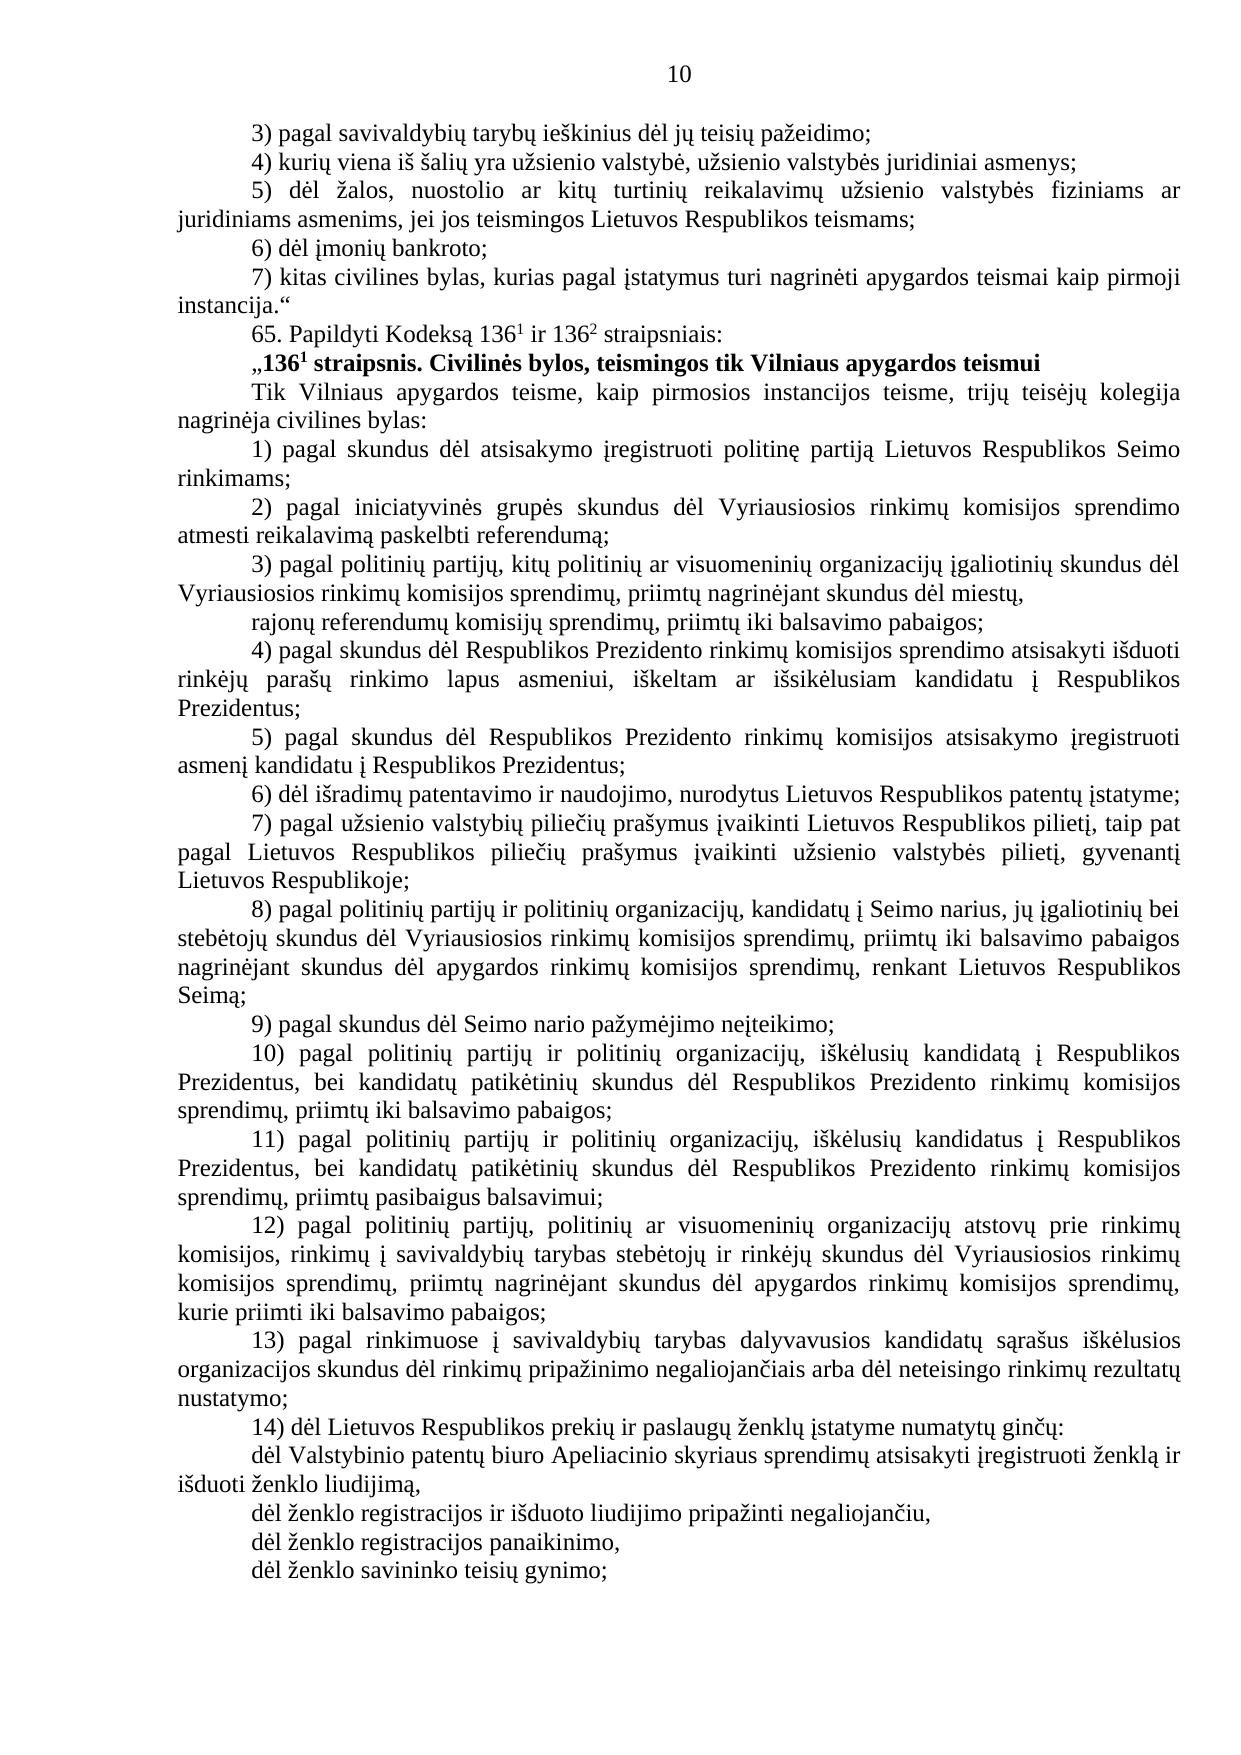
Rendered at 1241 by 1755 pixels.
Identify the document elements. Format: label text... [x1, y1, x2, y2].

text 14) dėl Lietuvos Respublikos prekių ir paslaugų ženklų įstatyme numatytų ginčų: [177, 1412, 1181, 1441]
text 3) pagal savivaldybių tarybų ieškinius dėl jų teisių pažeidimo; [177, 118, 1181, 147]
text 13) pagal rinkimuose į savivaldybių tarybas dalyvavusios kandidatų sąrašus iškėlusios organizacijos skundus dėl rinkimų pripažinimo negaliojančiais arba dėl neteisingo rinkimų rezultatų nustatymo; [177, 1326, 1181, 1412]
text 4) pagal skundus dėl Respublikos Prezidento rinkimų komisijos sprendimo atsisakyti išduoti rinkėjų parašų rinkimo lapus asmeniui, iškeltam ar išsikėlusiam kandidatu į Respublikos Prezidentus; [177, 636, 1181, 722]
text dėl ženklo savininko teisių gynimo; [177, 1556, 1181, 1584]
text 12) pagal politinių partijų, politinių ar visuomeninių organizacijų atstovų prie rinkimų komisijos, rinkimų į savivaldybių tarybas stebėtojų ir rinkėjų skundus dėl Vyriausiosios rinkimų komisijos sprendimų, priimtų nagrinėjant skundus dėl apygardos rinkimų komisijos sprendimų, kurie priimti iki balsavimo pabaigos; [177, 1211, 1181, 1326]
text 4) kurių viena iš šalių yra užsienio valstybė, užsienio valstybės juridiniai asmenys; [177, 147, 1181, 176]
text 6) dėl išradimų patentavimo ir naudojimo, nurodytus Lietuvos Respublikos patentų įstatyme; [177, 779, 1181, 808]
text 8) pagal politinių partijų ir politinių organizacijų, kandidatų į Seimo narius, jų įgaliotinių bei stebėtojų skundus dėl Vyriausiosios rinkimų komisijos sprendimų, priimtų iki balsavimo pabaigos nagrinėjant skundus dėl apygardos rinkimų komisijos sprendimų, renkant Lietuvos Respublikos Seimą; [177, 894, 1181, 1009]
text 5) dėl žalos, nuostolio ar kitų turtinių reikalavimų užsienio valstybės fiziniams ar juridiniams asmenims, jei jos teismingos Lietuvos Respublikos teismams; [177, 176, 1181, 233]
text dėl ženklo registracijos ir išduoto liudijimo pripažinti negaliojančiu, [177, 1498, 1181, 1527]
text 7) pagal užsienio valstybių piliečių prašymus įvaikinti Lietuvos Respublikos pilietį, taip pat pagal Lietuvos Respublikos piliečių prašymus įvaikinti užsienio valstybės pilietį, gyvenantį Lietuvos Respublikoje; [177, 808, 1181, 894]
text rajonų referendumų komisijų sprendimų, priimtų iki balsavimo pabaigos; [177, 607, 1181, 636]
text 3) pagal politinių partijų, kitų politinių ar visuomeninių organizacijų įgaliotinių skundus dėl Vyriausiosios rinkimų komisijos sprendimų, priimtų nagrinėjant skundus dėl miestų, [177, 549, 1181, 607]
text 11) pagal politinių partijų ir politinių organizacijų, iškėlusių kandidatus į Respublikos Prezidentus, bei kandidatų patikėtinių skundus dėl Respublikos Prezidento rinkimų komisijos sprendimų, priimtų pasibaigus balsavimui; [177, 1124, 1181, 1211]
text 6) dėl įmonių bankroto; [177, 233, 1181, 262]
text 65. Papildyti Kodeksą 1361 ir 1362 straipsniais: [177, 319, 1181, 348]
text 9) pagal skundus dėl Seimo nario pažymėjimo neįteikimo; [177, 1009, 1181, 1038]
text „1361 straipsnis. Civilinės bylos, teismingos tik Vilniaus apygardos teismui [177, 348, 1181, 377]
text Tik Vilniaus apygardos teisme, kaip pirmosios instancijos teisme, trijų teisėjų kolegija nagrinėja civilines bylas: [177, 377, 1181, 434]
text 7) kitas civilines bylas, kurias pagal įstatymus turi nagrinėti apygardos teismai kaip pirmoji instancija.“ [177, 262, 1181, 319]
text 2) pagal iniciatyvinės grupės skundus dėl Vyriausiosios rinkimų komisijos sprendimo atmesti reikalavimą paskelbti referendumą; [177, 492, 1181, 549]
text dėl ženklo registracijos panaikinimo, [177, 1527, 1181, 1556]
text 5) pagal skundus dėl Respublikos Prezidento rinkimų komisijos atsisakymo įregistruoti asmenį kandidatu į Respublikos Prezidentus; [177, 722, 1181, 779]
text 1) pagal skundus dėl atsisakymo įregistruoti politinę partiją Lietuvos Respublikos Seimo rinkimams; [177, 434, 1181, 492]
text 10) pagal politinių partijų ir politinių organizacijų, iškėlusių kandidatą į Respublikos Prezidentus, bei kandidatų patikėtinių skundus dėl Respublikos Prezidento rinkimų komisijos sprendimų, priimtų iki balsavimo pabaigos; [177, 1038, 1181, 1124]
text dėl Valstybinio patentų biuro Apeliacinio skyriaus sprendimų atsisakyti įregistruoti ženklą ir išduoti ženklo liudijimą, [177, 1441, 1181, 1498]
